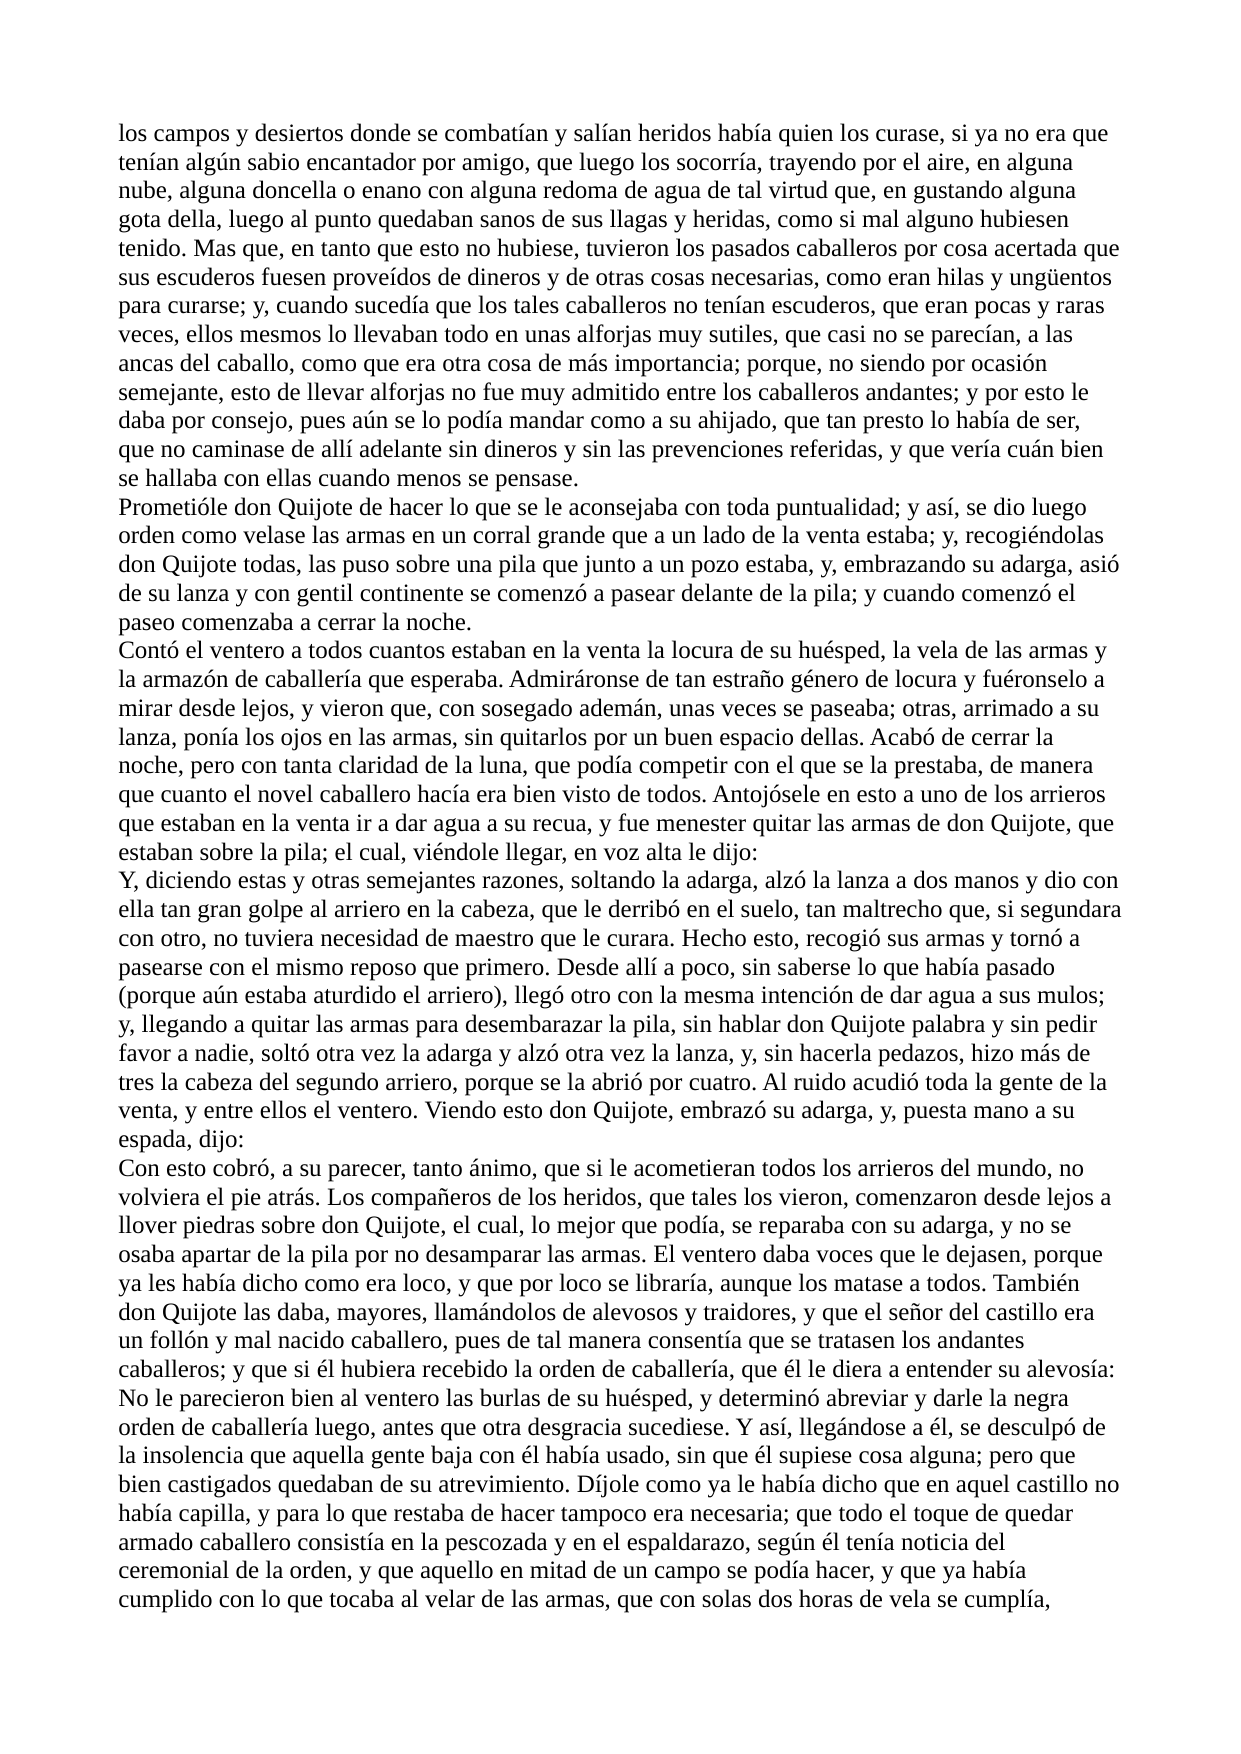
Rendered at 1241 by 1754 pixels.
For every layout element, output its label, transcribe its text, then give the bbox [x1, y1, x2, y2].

text los campos y desiertos donde se combatían y salían heridos había quien los curase, si ya no era que tenían algún sabio encantador por amigo, que luego los socorría, trayendo por el aire, en alguna nube, alguna doncella o enano con alguna redoma de agua de tal virtud que, en gustando alguna gota della, luego al punto quedaban sanos de sus llagas y heridas, como si mal alguno hubiesen tenido. Mas que, en tanto que esto no hubiese, tuvieron los pasados caballeros por cosa acertada que sus escuderos fuesen proveídos de dineros y de otras cosas necesarias, como eran hilas y ungüentos para curarse; y, cuando sucedía que los tales caballeros no tenían escuderos, que eran pocas y raras veces, ellos mesmos lo llevaban todo en unas alforjas muy sutiles, que casi no se parecían, a las ancas del caballo, como que era otra cosa de más importancia; porque, no siendo por ocasión semejante, esto de llevar alforjas no fue muy admitido entre los caballeros andantes; y por esto le daba por consejo, pues aún se lo podía mandar como a su ahijado, que tan presto lo había de ser, que no caminase de allí adelante sin dineros y sin las prevenciones referidas, y que vería cuán bien se hallaba con ellas cuando menos se pensase. [118, 118, 1122, 492]
text Contó el ventero a todos cuantos estaban en la venta la locura de su huésped, la vela de las armas y la armazón de caballería que esperaba. Admiráronse de tan estraño género de locura y fuéronselo a mirar desde lejos, y vieron que, con sosegado ademán, unas veces se paseaba; otras, arrimado a su lanza, ponía los ojos en las armas, sin quitarlos por un buen espacio dellas. Acabó de cerrar la noche, pero con tanta claridad de la luna, que podía competir con el que se la prestaba, de manera que cuanto el novel caballero hacía era bien visto de todos. Antojósele en esto a uno de los arrieros que estaban en la venta ir a dar agua a su recua, y fue menester quitar las armas de don Quijote, que estaban sobre la pila; el cual, viéndole llegar, en voz alta le dijo: [118, 636, 1122, 866]
text Y, diciendo estas y otras semejantes razones, soltando la adarga, alzó la lanza a dos manos y dio con ella tan gran golpe al arriero en la cabeza, que le derribó en el suelo, tan maltrecho que, si segundara con otro, no tuviera necesidad de maestro que le curara. Hecho esto, recogió sus armas y tornó a pasearse con el mismo reposo que primero. Desde allí a poco, sin saberse lo que había pasado (porque aún estaba aturdido el arriero), llegó otro con la mesma intención de dar agua a sus mulos; y, llegando a quitar las armas para desembarazar la pila, sin hablar don Quijote palabra y sin pedir favor a nadie, soltó otra vez la adarga y alzó otra vez la lanza, y, sin hacerla pedazos, hizo más de tres la cabeza del segundo arriero, porque se la abrió por cuatro. Al ruido acudió toda la gente de la venta, y entre ellos el ventero. Viendo esto don Quijote, embrazó su adarga, y, puesta mano a su espada, dijo: [118, 866, 1122, 1153]
text No le parecieron bien al ventero las burlas de su huésped, y determinó abreviar y darle la negra orden de caballería luego, antes que otra desgracia sucediese. Y así, llegándose a él, se desculpó de la insolencia que aquella gente baja con él había usado, sin que él supiese cosa alguna; pero que bien castigados quedaban de su atrevimiento. Díjole como ya le había dicho que en aquel castillo no había capilla, y para lo que restaba de hacer tampoco era necesaria; que todo el toque de quedar armado caballero consistía en la pescozada y en el espaldarazo, según él tenía noticia del ceremonial de la orden, y que aquello en mitad de un campo se podía hacer, y que ya había cumplido con lo que tocaba al velar de las armas, que con solas dos horas de vela se cumplía, [118, 1383, 1122, 1613]
text Prometióle don Quijote de hacer lo que se le aconsejaba con toda puntualidad; y así, se dio luego orden como velase las armas en un corral grande que a un lado de la venta estaba; y, recogiéndolas don Quijote todas, las puso sobre una pila que junto a un pozo estaba, y, embrazando su adarga, asió de su lanza y con gentil continente se comenzó a pasear delante de la pila; y cuando comenzó el paseo comenzaba a cerrar la noche. [118, 492, 1122, 636]
text Con esto cobró, a su parecer, tanto ánimo, que si le acometieran todos los arrieros del mundo, no volviera el pie atrás. Los compañeros de los heridos, que tales los vieron, comenzaron desde lejos a llover piedras sobre don Quijote, el cual, lo mejor que podía, se reparaba con su adarga, y no se osaba apartar de la pila por no desamparar las armas. El ventero daba voces que le dejasen, porque ya les había dicho como era loco, y que por loco se libraría, aunque los matase a todos. También don Quijote las daba, mayores, llamándolos de alevosos y traidores, y que el señor del castillo era un follón y mal nacido caballero, pues de tal manera consentía que se tratasen los andantes caballeros; y que si él hubiera recebido la orden de caballería, que él le diera a entender su alevosía: [118, 1153, 1122, 1383]
